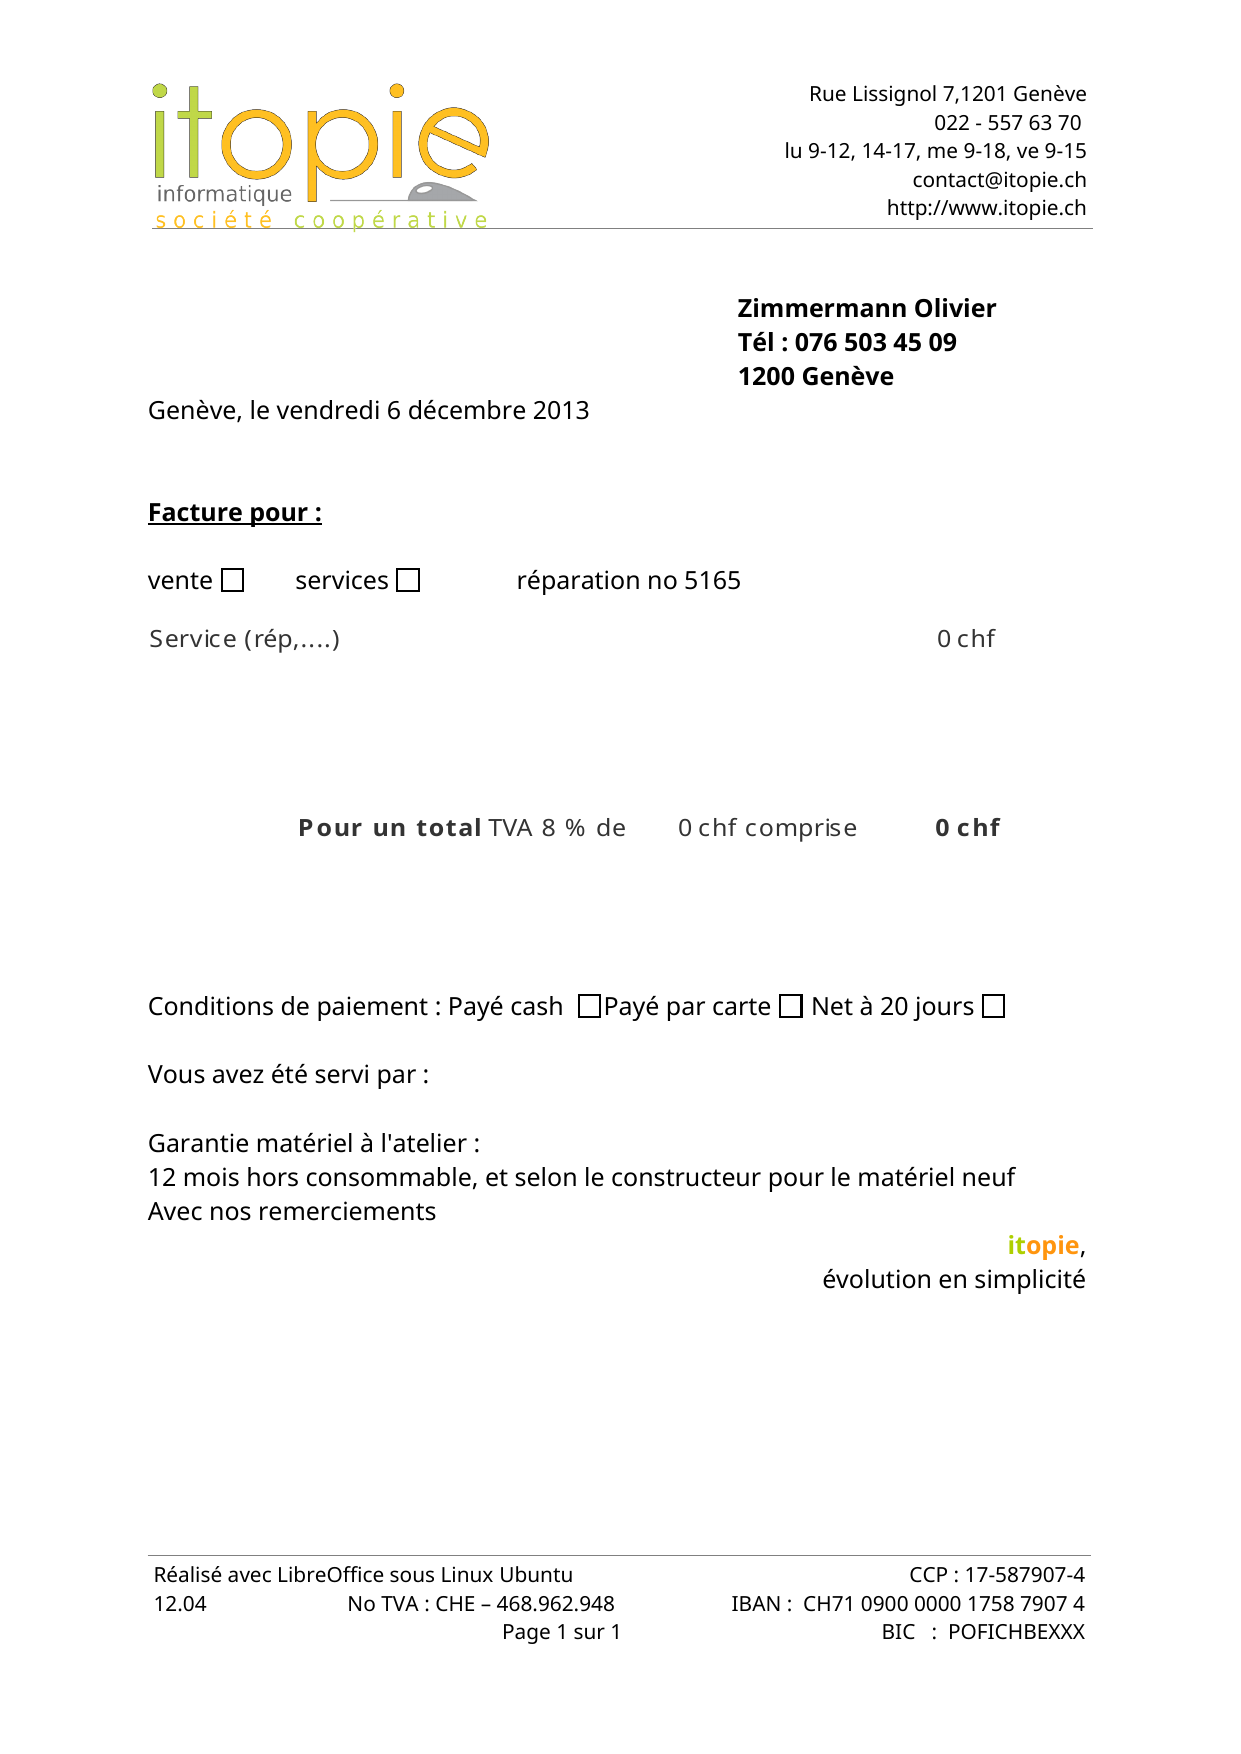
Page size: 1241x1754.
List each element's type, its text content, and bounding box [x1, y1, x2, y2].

picture [138, 72, 500, 244]
text Conditions de paiement : Payé cash Payé par carte Net à 20 jours [148, 989, 1093, 1023]
text vente services réparation no 5165 [148, 563, 1093, 597]
text Garantie matériel à l'atelier : [148, 1125, 1093, 1159]
text Facture pour : [148, 495, 1093, 529]
text évolution en simplicité [148, 1262, 1093, 1296]
text 1200 Genève [148, 358, 1093, 392]
text 12 mois hors consommable, et selon le constructeur pour le matériel neuf [148, 1159, 1093, 1193]
text Vous avez été servi par : [148, 1057, 1093, 1091]
text Avec nos remerciements [148, 1193, 1093, 1227]
text Genève, le vendredi 6 décembre 2013 [148, 392, 1093, 427]
text Tél : 076 503 45 09 [148, 324, 1093, 358]
text Zimmermann Olivier [148, 290, 1093, 324]
text itopie, [148, 1227, 1093, 1262]
